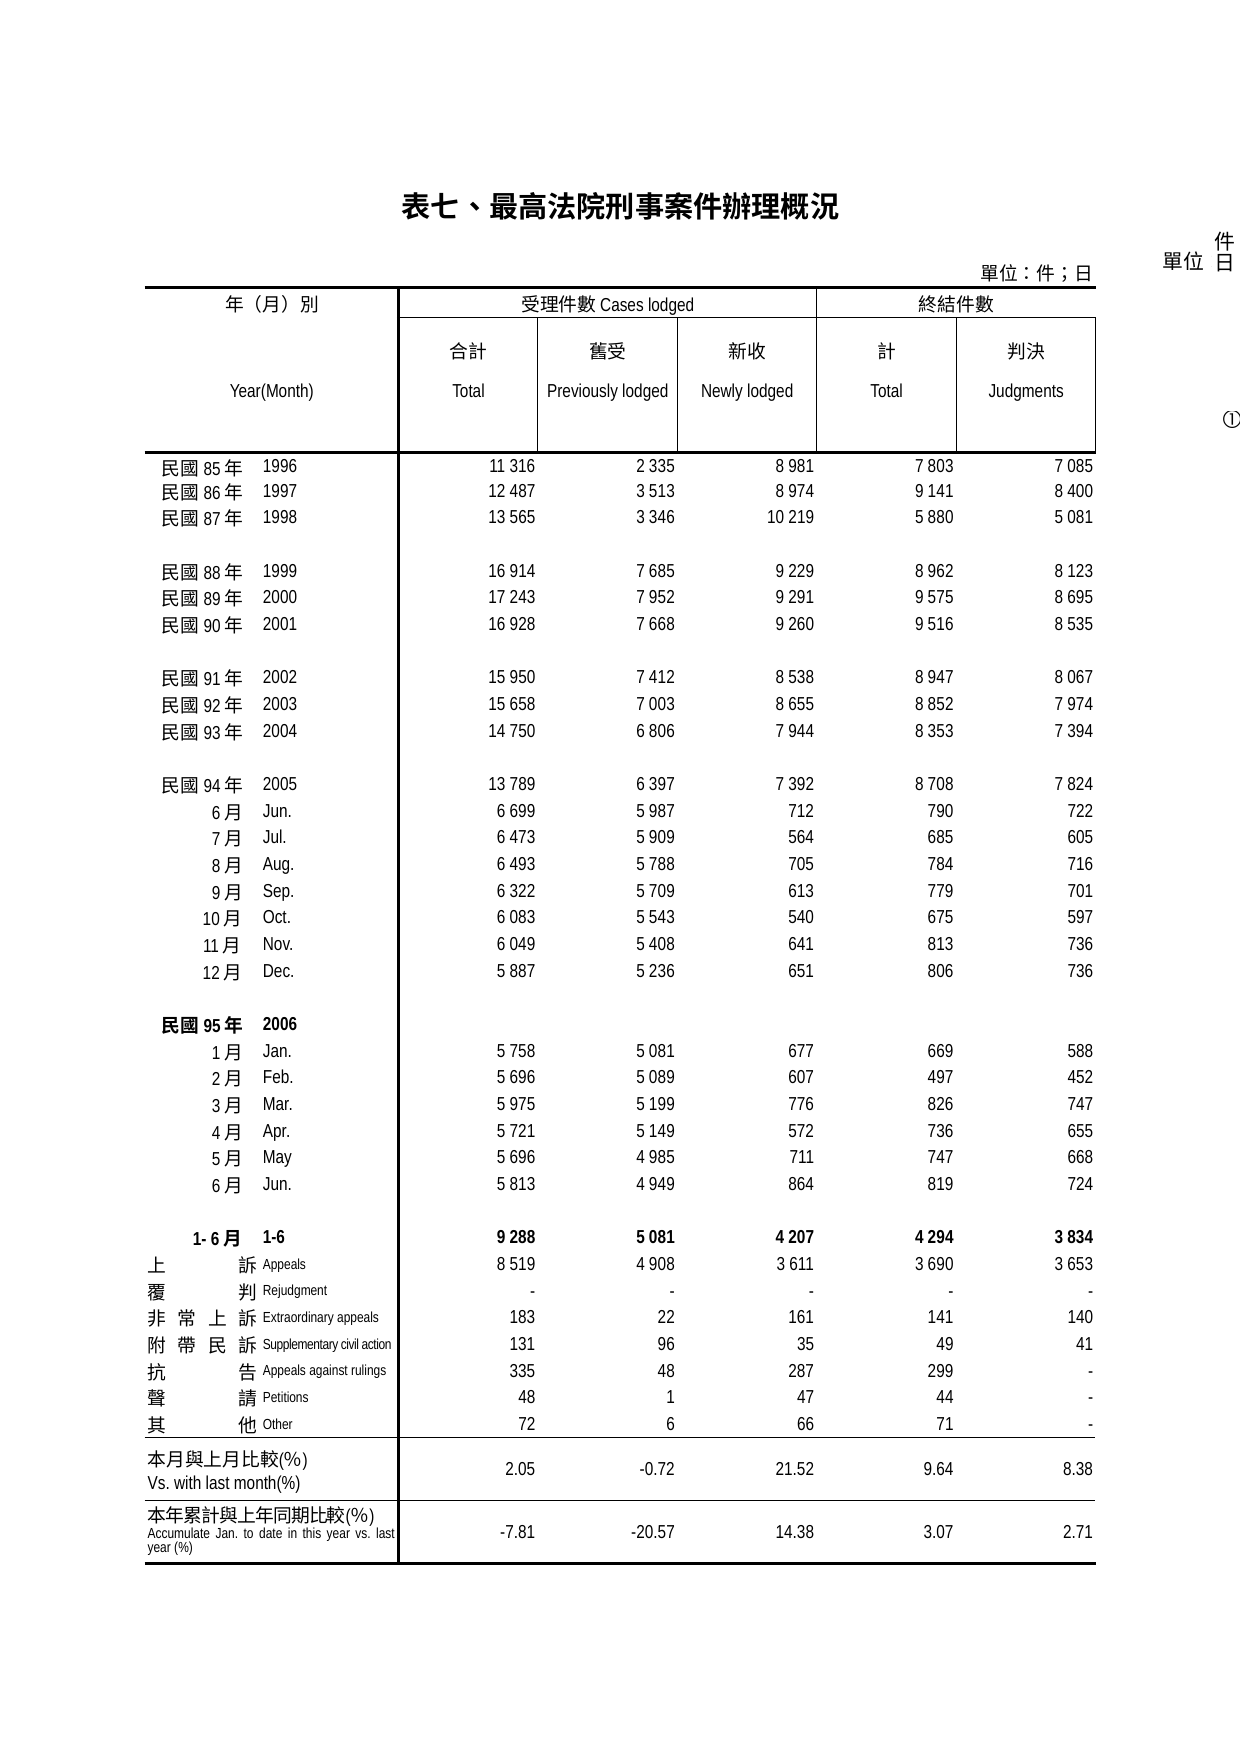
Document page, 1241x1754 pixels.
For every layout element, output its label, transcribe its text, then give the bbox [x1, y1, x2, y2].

table_cell 44 [817, 1384, 956, 1411]
table_cell [677, 531, 817, 557]
table_cell 8 655 [677, 691, 817, 717]
table_cell -20.57 [538, 1501, 677, 1562]
table_cell - [956, 1411, 1096, 1437]
text 單位：件；日 [148, 259, 1092, 286]
table_cell Appeals [260, 1251, 397, 1277]
table_cell 8 535 [956, 611, 1096, 637]
table_cell 8 947 [817, 664, 956, 691]
table_cell [400, 637, 538, 664]
table_cell 3 611 [677, 1251, 817, 1277]
table_cell 48 [538, 1357, 677, 1384]
table_cell 4 908 [538, 1251, 677, 1277]
table_cell 49 [817, 1331, 956, 1357]
table_cell 本月與上月比較(％) Vs. with last month(%) [145, 1438, 397, 1500]
table_cell Oct. [260, 904, 397, 931]
text 件日 [1212, 231, 1240, 274]
table_cell 7 952 [538, 584, 677, 611]
table_cell 335 [400, 1357, 538, 1384]
table_cell Jun. [260, 1171, 397, 1197]
table_cell Total [400, 380, 537, 451]
table_cell 2.71 [956, 1500, 1096, 1562]
table_cell 10 219 [677, 504, 817, 531]
table_cell [817, 984, 956, 1011]
table_cell 747 [956, 1091, 1096, 1117]
table_cell 民國 90年 [145, 611, 260, 637]
text [1162, 270, 1240, 277]
table_cell 4 949 [538, 1171, 677, 1197]
table_cell 9.64 [817, 1438, 956, 1500]
table_cell 5 709 [538, 877, 677, 904]
table_cell Nov. [260, 931, 397, 957]
table_cell [145, 531, 260, 557]
table_cell [956, 744, 1096, 771]
table_cell [817, 637, 956, 664]
table_cell 14.38 [677, 1501, 817, 1562]
table_cell 779 [817, 877, 956, 904]
table_cell 11 316 [400, 454, 538, 477]
table_cell 722 [956, 797, 1096, 824]
table_cell 上訴 [145, 1251, 260, 1277]
table_cell 8 962 [817, 557, 956, 584]
table_cell [400, 984, 538, 1011]
table_cell 7 394 [956, 717, 1096, 744]
table_cell 民國 91年 [145, 664, 260, 691]
table_cell 本年累計與上年同期比較(％) Accumulate Jan. to date in this year vs. last year (%) [145, 1501, 397, 1562]
table_cell 17 243 [400, 584, 538, 611]
table_cell 724 [956, 1171, 1096, 1197]
table_cell 71 [817, 1411, 956, 1437]
table_cell 2月 [145, 1064, 260, 1091]
table_cell 47 [677, 1384, 817, 1411]
table_cell - [956, 1357, 1096, 1384]
table_cell 民國 88年 [145, 557, 260, 584]
table_cell Jan. [260, 1037, 397, 1064]
table_cell - [956, 1384, 1096, 1411]
table_cell 9 575 [817, 584, 956, 611]
table_cell 701 [956, 877, 1096, 904]
table_cell 711 [677, 1144, 817, 1171]
table_cell 非常上訴 [145, 1304, 260, 1331]
table_cell 8 123 [956, 557, 1096, 584]
table_cell 819 [817, 1171, 956, 1197]
table_cell 2005 [260, 771, 397, 797]
table_cell 675 [817, 904, 956, 931]
table_cell 712 [677, 797, 817, 824]
table_cell 41 [956, 1331, 1096, 1357]
table_cell Appeals against rulings [260, 1357, 397, 1384]
table_cell 聲請 [145, 1384, 260, 1411]
table_cell 2 335 [538, 454, 677, 477]
table_cell 7 392 [677, 771, 817, 797]
table_cell 22 [538, 1304, 677, 1331]
table_cell [400, 744, 538, 771]
table_cell 8.38 [956, 1437, 1096, 1500]
table_cell May [260, 1144, 397, 1171]
table_cell 497 [817, 1064, 956, 1091]
table_cell [145, 744, 260, 771]
table_cell 9 141 [817, 477, 956, 504]
table_cell 16 928 [400, 611, 538, 637]
table_cell 10月 [145, 904, 260, 931]
table_cell Jun. [260, 797, 397, 824]
table_cell 5 408 [538, 931, 677, 957]
table_cell 1999 [260, 557, 397, 584]
table_cell 民國 92年 [145, 691, 260, 717]
table_cell 14 750 [400, 717, 538, 744]
table_cell [538, 1011, 677, 1037]
table_cell Mar. [260, 1091, 397, 1117]
table_cell 736 [956, 957, 1096, 984]
table_cell 8 519 [400, 1251, 538, 1277]
table_cell [677, 744, 817, 771]
table_cell 651 [677, 957, 817, 984]
table_cell 48 [400, 1384, 538, 1411]
table_cell 5 887 [400, 957, 538, 984]
table_cell 8 708 [817, 771, 956, 797]
table_cell 96 [538, 1331, 677, 1357]
table_cell [145, 637, 260, 664]
table_cell 8月 [145, 851, 260, 877]
table_cell 9 260 [677, 611, 817, 637]
table_cell 7 974 [956, 691, 1096, 717]
table_cell 2000 [260, 584, 397, 611]
table_cell [538, 984, 677, 1011]
table_cell [677, 1011, 817, 1037]
table_cell 8 538 [677, 664, 817, 691]
table_cell 7 685 [538, 557, 677, 584]
table_cell 16 914 [400, 557, 538, 584]
table_cell 5 696 [400, 1144, 538, 1171]
table_cell 民國 85年 [145, 454, 260, 477]
table_cell 5 813 [400, 1171, 538, 1197]
table_cell Jul. [260, 824, 397, 851]
table_cell Total [817, 380, 956, 451]
table_cell 1998 [260, 504, 397, 531]
table_header 受理件數Cases lodged [400, 289, 816, 317]
table_cell 7 412 [538, 664, 677, 691]
table_cell 3 513 [538, 477, 677, 504]
table_cell 覆判 [145, 1277, 260, 1304]
table_header 年（月）別 [145, 289, 397, 380]
table_cell 6 473 [400, 824, 538, 851]
table_cell 2006 [260, 1011, 397, 1037]
table_cell 12月 [145, 957, 260, 984]
table_cell 民國 95年 [145, 1011, 260, 1037]
table_cell 8 981 [677, 454, 817, 477]
table_cell -7.81 [400, 1501, 538, 1562]
table_cell 3 346 [538, 504, 677, 531]
table_cell 4 985 [538, 1144, 677, 1171]
table_cell 452 [956, 1064, 1096, 1091]
table_cell 705 [677, 851, 817, 877]
table_cell 15 950 [400, 664, 538, 691]
table_cell 564 [677, 824, 817, 851]
table_cell 7 668 [538, 611, 677, 637]
text 表七、最高法院刑事案件辦理概況 [148, 183, 1092, 225]
table_cell 747 [817, 1144, 956, 1171]
table_cell Newly lodged [678, 380, 816, 451]
table_cell [260, 984, 397, 1011]
table_cell [956, 1197, 1096, 1224]
table_cell 685 [817, 824, 956, 851]
table_cell Dec. [260, 957, 397, 984]
table_cell 21.52 [677, 1438, 817, 1500]
table_cell 5 975 [400, 1091, 538, 1117]
table_cell 7 003 [538, 691, 677, 717]
table_cell 864 [677, 1171, 817, 1197]
table_cell 5 236 [538, 957, 677, 984]
table_cell [817, 1011, 956, 1037]
table_cell 2003 [260, 691, 397, 717]
text [1162, 237, 1212, 245]
table_cell 5月 [145, 1144, 260, 1171]
table_cell 813 [817, 931, 956, 957]
table_cell [145, 984, 260, 1011]
table_cell 7 824 [956, 771, 1096, 797]
table_cell 9月 [145, 877, 260, 904]
table_cell 287 [677, 1357, 817, 1384]
table_cell 72 [400, 1411, 538, 1437]
table_cell 4 207 [677, 1224, 817, 1251]
table_cell 2.05 [400, 1438, 538, 1500]
table_cell - [400, 1277, 538, 1304]
table_cell Aug. [260, 851, 397, 877]
table_cell 6 699 [400, 797, 538, 824]
table_cell 判決 [957, 318, 1095, 380]
table_cell 826 [817, 1091, 956, 1117]
table_cell 5 199 [538, 1091, 677, 1117]
table_cell 588 [956, 1037, 1096, 1064]
table_cell Rejudgment [260, 1277, 397, 1304]
table_cell 1996 [260, 454, 397, 477]
table_cell Previously lodged [538, 380, 677, 451]
table_cell [260, 531, 397, 557]
table_cell 668 [956, 1144, 1096, 1171]
table_cell 605 [956, 824, 1096, 851]
table_cell Feb. [260, 1064, 397, 1091]
table_cell 7 085 [956, 454, 1096, 477]
table_cell 1 [538, 1384, 677, 1411]
table_cell Petitions [260, 1384, 397, 1411]
table_cell 13 789 [400, 771, 538, 797]
table_cell 15 658 [400, 691, 538, 717]
table_cell 597 [956, 904, 1096, 931]
table_cell 141 [817, 1304, 956, 1331]
table_cell 3月 [145, 1091, 260, 1117]
table_cell 1月 [145, 1037, 260, 1064]
table_cell 3 834 [956, 1224, 1096, 1251]
table_cell 736 [956, 931, 1096, 957]
table_cell 12 487 [400, 477, 538, 504]
table_cell 舊受 [538, 318, 677, 380]
table_cell 716 [956, 851, 1096, 877]
table_cell 7月 [145, 824, 260, 851]
table_header 終結件數 [817, 289, 1096, 317]
table_cell 計 [817, 318, 956, 380]
table_cell 民國 87年 [145, 504, 260, 531]
table_cell 4月 [145, 1117, 260, 1144]
table_cell [817, 531, 956, 557]
table_cell Sep. [260, 877, 397, 904]
table_cell 5 081 [956, 504, 1096, 531]
table_cell [817, 744, 956, 771]
table_cell 4 294 [817, 1224, 956, 1251]
table_cell 572 [677, 1117, 817, 1144]
table_cell 合計 [400, 318, 537, 380]
table_cell 5 758 [400, 1037, 538, 1064]
table_cell [400, 1197, 538, 1224]
table_cell - [956, 1277, 1096, 1304]
table_cell 607 [677, 1064, 817, 1091]
table_cell 6 806 [538, 717, 677, 744]
table_cell 9 229 [677, 557, 817, 584]
table_cell [677, 984, 817, 1011]
table_cell 6 049 [400, 931, 538, 957]
table_cell Year(Month) [145, 380, 397, 451]
table_cell 641 [677, 931, 817, 957]
table_cell [260, 1197, 397, 1224]
table_cell 民國 94年 [145, 771, 260, 797]
table_cell 6 322 [400, 877, 538, 904]
table_cell 6月 [145, 797, 260, 824]
table_cell 8 353 [817, 717, 956, 744]
table_cell Supplementary civil action [260, 1331, 397, 1357]
text 單位： [1162, 245, 1212, 270]
table_cell 5 987 [538, 797, 677, 824]
table_cell 8 067 [956, 664, 1096, 691]
table_cell 5 149 [538, 1117, 677, 1144]
table_cell 540 [677, 904, 817, 931]
table_cell 1-6 [260, 1224, 397, 1251]
table_cell 5 081 [538, 1224, 677, 1251]
table_cell 1997 [260, 477, 397, 504]
table_cell Apr. [260, 1117, 397, 1144]
table_cell 3 690 [817, 1251, 956, 1277]
table_cell 8 852 [817, 691, 956, 717]
table_cell 6 397 [538, 771, 677, 797]
table_cell 3 653 [956, 1251, 1096, 1277]
table_cell 5 089 [538, 1064, 677, 1091]
table_cell 6 083 [400, 904, 538, 931]
table_cell 5 543 [538, 904, 677, 931]
table_cell [956, 984, 1096, 1011]
table_cell 613 [677, 877, 817, 904]
table_cell [145, 1197, 260, 1224]
table_cell 民國 86年 [145, 477, 260, 504]
table_cell [260, 637, 397, 664]
table_cell 299 [817, 1357, 956, 1384]
table_cell 8 695 [956, 584, 1096, 611]
table_cell Other [260, 1411, 397, 1437]
table_cell 776 [677, 1091, 817, 1117]
table_header 年（月）別 [1220, 410, 1240, 431]
table_cell 677 [677, 1037, 817, 1064]
table_cell [538, 637, 677, 664]
table_cell 11月 [145, 931, 260, 957]
table_cell [538, 1197, 677, 1224]
table_cell 6 493 [400, 851, 538, 877]
table_cell 131 [400, 1331, 538, 1357]
table_cell 35 [677, 1331, 817, 1357]
table_cell 5 909 [538, 824, 677, 851]
table_cell 13 565 [400, 504, 538, 531]
table_cell 161 [677, 1304, 817, 1331]
table_cell 6月 [145, 1171, 260, 1197]
table_cell 8 400 [956, 477, 1096, 504]
table_cell 655 [956, 1117, 1096, 1144]
table_cell 66 [677, 1411, 817, 1437]
table_cell 183 [400, 1304, 538, 1331]
table_cell [677, 637, 817, 664]
table_cell 2004 [260, 717, 397, 744]
table_cell 5 696 [400, 1064, 538, 1091]
table_cell 9 288 [400, 1224, 538, 1251]
table_cell 其他 [145, 1411, 260, 1437]
table_cell 669 [817, 1037, 956, 1064]
table_cell 新收 [678, 318, 816, 380]
table_cell [956, 1011, 1096, 1037]
table_cell 7 944 [677, 717, 817, 744]
table_cell 9 516 [817, 611, 956, 637]
table_cell 790 [817, 797, 956, 824]
table_cell 2002 [260, 664, 397, 691]
table_cell - [677, 1277, 817, 1304]
table_cell [817, 1197, 956, 1224]
table_cell 5 721 [400, 1117, 538, 1144]
table_cell 806 [817, 957, 956, 984]
table_cell 6 [538, 1411, 677, 1437]
table_cell 8 974 [677, 477, 817, 504]
table_cell 784 [817, 851, 956, 877]
table_cell 2001 [260, 611, 397, 637]
table_cell 3.07 [817, 1501, 956, 1562]
table_cell [400, 1011, 538, 1037]
table_cell 5 081 [538, 1037, 677, 1064]
table_cell - [538, 1277, 677, 1304]
table_cell 7 803 [817, 454, 956, 477]
table_cell 抗告 [145, 1357, 260, 1384]
table_cell - [817, 1277, 956, 1304]
table_cell 附帶民訴 [145, 1331, 260, 1357]
table_cell [260, 744, 397, 771]
table_cell Extraordinary appeals [260, 1304, 397, 1331]
table_cell [538, 744, 677, 771]
table_cell [956, 531, 1096, 557]
table_cell 140 [956, 1304, 1096, 1331]
table_cell Judgments [957, 380, 1095, 451]
table_cell [400, 531, 538, 557]
table_cell 民國 93年 [145, 717, 260, 744]
table_cell 1- 6月 [145, 1224, 260, 1251]
table_cell [677, 1197, 817, 1224]
table_cell 736 [817, 1117, 956, 1144]
table_cell -0.72 [538, 1438, 677, 1500]
table_cell [956, 637, 1096, 664]
table_cell 9 291 [677, 584, 817, 611]
table_cell 民國 89年 [145, 584, 260, 611]
table_cell 5 788 [538, 851, 677, 877]
table_cell [538, 531, 677, 557]
table_cell 5 880 [817, 504, 956, 531]
